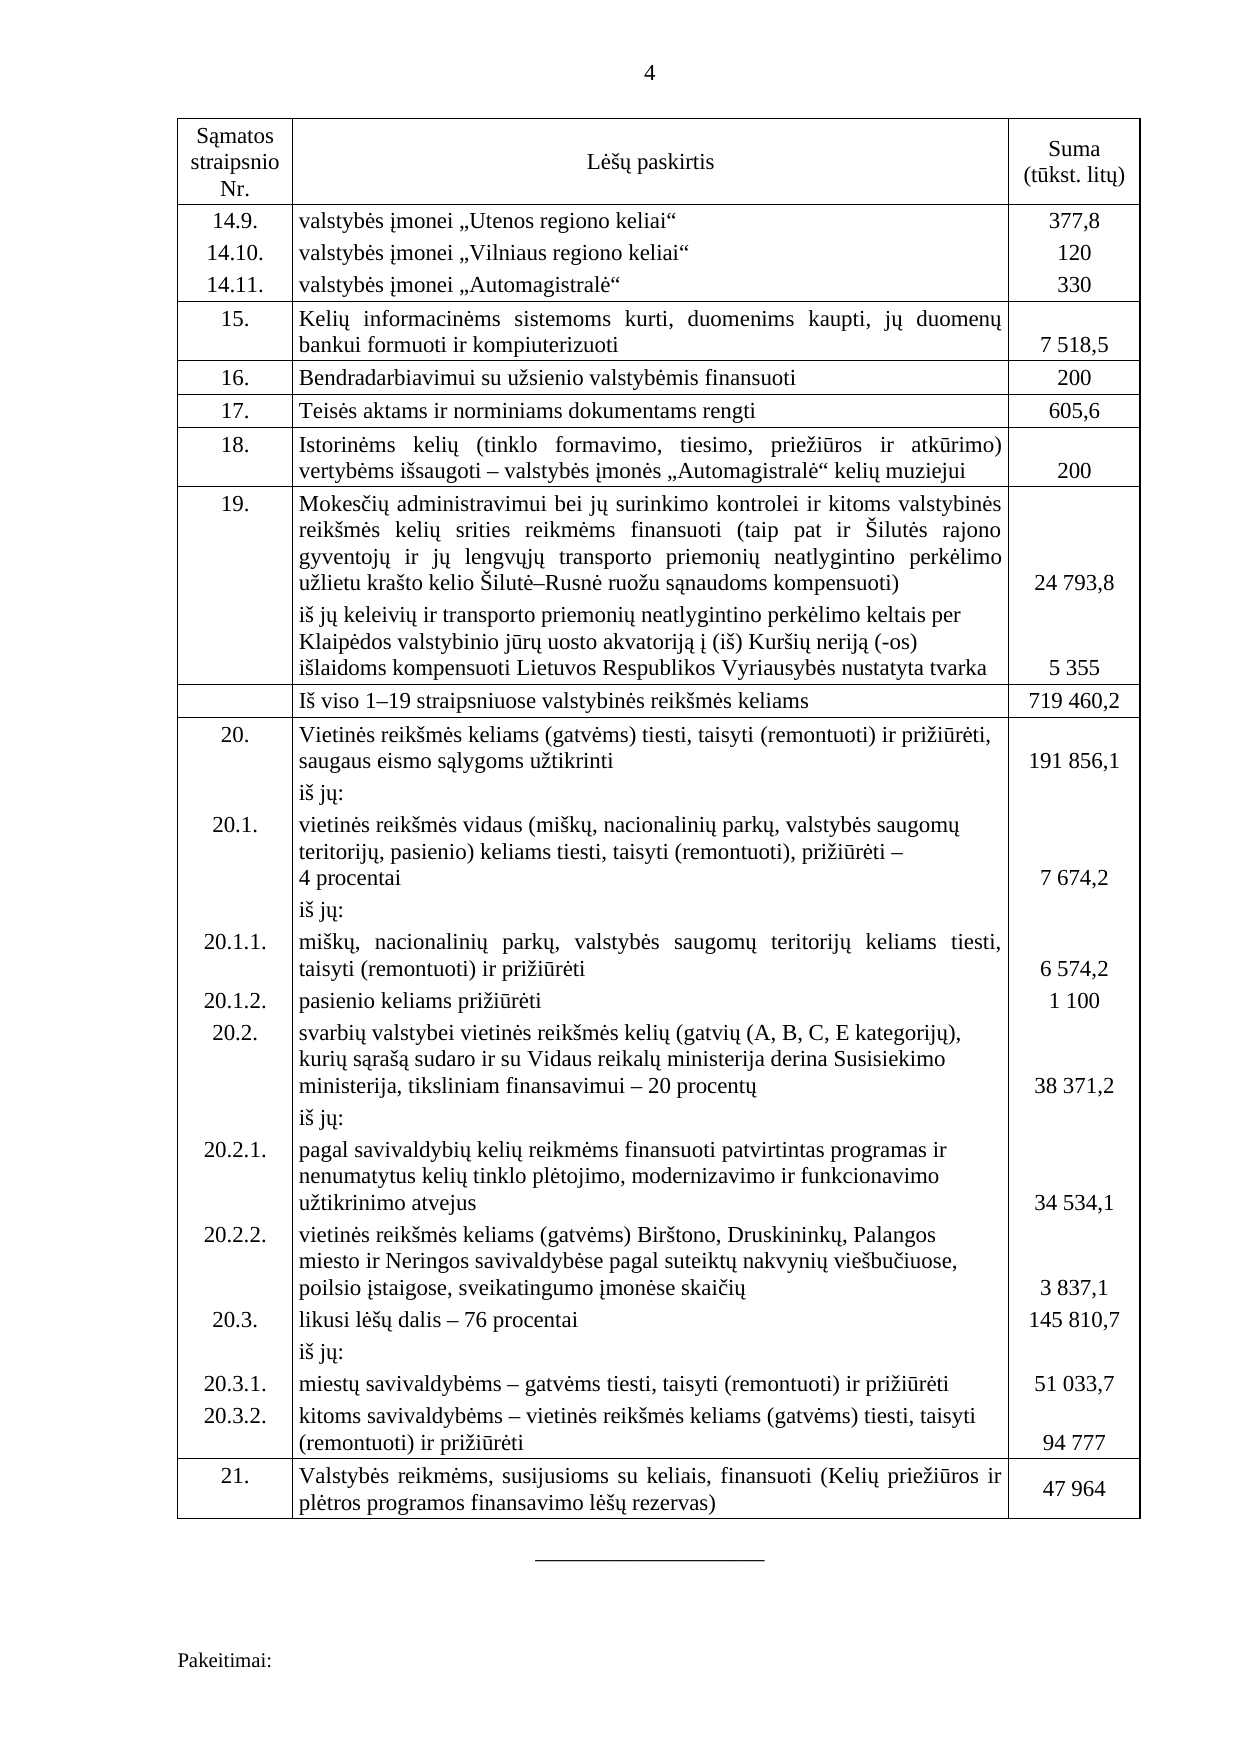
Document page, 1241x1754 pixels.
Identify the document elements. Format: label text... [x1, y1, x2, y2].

table_header Lėšų paskirtis [293, 119, 1008, 204]
table_cell 5 355 [1009, 599, 1139, 683]
table_cell 330 [1009, 269, 1139, 301]
table_cell Mokesčių administravimui bei jų surinkimo kontrolei ir kitoms valstybinės reikšmės kelių srities reikmėms finansuoti (taip pat ir Šilutės rajono gyventojų ir jų lengvųjų transporto priemonių neatlygintino perkėlimo užlietu krašto kelio Šilutė–Rusnė ruožu sąnaudoms kompensuoti) [293, 487, 1008, 598]
table_cell 20.1.1. [178, 926, 292, 984]
table_cell [178, 776, 292, 808]
table_cell [1009, 776, 1139, 808]
table_cell [178, 599, 292, 683]
table_cell 17. [178, 395, 292, 427]
table_cell pagal savivaldybių kelių reikmėms finansuoti patvirtintas programas ir nenumatytus kelių tinklo plėtojimo, modernizavimo ir funkcionavimo užtikrinimo atvejus [293, 1133, 1008, 1218]
table_cell Bendradarbiavimui su užsienio valstybėmis finansuoti [293, 361, 1008, 393]
table_cell 120 [1009, 236, 1139, 268]
table_cell 51 033,7 [1009, 1368, 1139, 1400]
table_cell [178, 685, 292, 717]
table_cell Istorinėms kelių (tinklo formavimo, tiesimo, priežiūros ir atkūrimo) vertybėms išsaugoti – valstybės įmonės „Automagistralė“ kelių muziejui [293, 428, 1008, 486]
table_cell valstybės įmonei „Automagistralė“ [293, 269, 1008, 301]
table_cell 14.11. [178, 269, 292, 301]
table_cell Vietinės reikšmės keliams (gatvėms) tiesti, taisyti (remontuoti) ir prižiūrėti, saugaus eismo sąlygoms užtikrinti [293, 718, 1008, 776]
table_cell [178, 893, 292, 926]
table_header Sąmatos straipsnio Nr. [178, 119, 292, 204]
table_cell miškų, nacionalinių parkų, valstybės saugomų teritorijų keliams tiesti, taisyti (remontuoti) ir prižiūrėti [293, 926, 1008, 984]
table_cell 377,8 [1009, 205, 1139, 236]
table_cell iš jų: [293, 1101, 1008, 1133]
table_cell 14.10. [178, 236, 292, 268]
table_cell kitoms savivaldybėms – vietinės reikšmės keliams (gatvėms) tiesti, taisyti (remontuoti) ir prižiūrėti [293, 1400, 1008, 1458]
table_cell Kelių informacinėms sistemoms kurti, duomenims kaupti, jų duomenų bankui formuoti ir kompiuterizuoti [293, 302, 1008, 360]
table_cell 7 674,2 [1009, 809, 1139, 893]
table_cell 20.2.1. [178, 1133, 292, 1218]
table_cell 19. [178, 487, 292, 598]
table_cell 3 837,1 [1009, 1218, 1139, 1303]
table_cell 20. [178, 718, 292, 776]
table_cell miestų savivaldybėms – gatvėms tiesti, taisyti (remontuoti) ir prižiūrėti [293, 1368, 1008, 1400]
table_cell 24 793,8 [1009, 487, 1139, 598]
table_cell pasienio keliams prižiūrėti [293, 984, 1008, 1016]
table_cell 20.3.1. [178, 1368, 292, 1400]
table_cell 47 964 [1009, 1459, 1139, 1518]
table_cell Iš viso 1–19 straipsniuose valstybinės reikšmės keliams [293, 685, 1008, 717]
table_cell [178, 1101, 292, 1133]
table_cell 1 100 [1009, 984, 1139, 1016]
table_cell 145 810,7 [1009, 1303, 1139, 1335]
table_cell [178, 1335, 292, 1367]
table_cell vietinės reikšmės keliams (gatvėms) Birštono, Druskininkų, Palangos miesto ir Neringos savivaldybėse pagal suteiktų nakvynių viešbučiuose, poilsio įstaigose, sveikatingumo įmonėse skaičių [293, 1218, 1008, 1303]
table_cell valstybės įmonei „Vilniaus regiono keliai“ [293, 236, 1008, 268]
table_cell likusi lėšų dalis – 76 procentai [293, 1303, 1008, 1335]
table_cell 605,6 [1009, 395, 1139, 427]
table_cell 34 534,1 [1009, 1133, 1139, 1218]
table_cell 7 518,5 [1009, 302, 1139, 360]
table_cell iš jų: [293, 776, 1008, 808]
table_cell 16. [178, 361, 292, 393]
table_cell valstybės įmonei „Utenos regiono keliai“ [293, 205, 1008, 236]
table_cell 191 856,1 [1009, 718, 1139, 776]
table_cell 20.3. [178, 1303, 292, 1335]
table_cell 200 [1009, 428, 1139, 486]
table_cell vietinės reikšmės vidaus (miškų, nacionalinių parkų, valstybės saugomų teritorijų, pasienio) keliams tiesti, taisyti (remontuoti), prižiūrėti – 4 procentai [293, 809, 1008, 893]
table_cell 20.2. [178, 1016, 292, 1101]
table_cell Valstybės reikmėms, susijusioms su keliais, finansuoti (Kelių priežiūros ir plėtros programos finansavimo lėšų rezervas) [293, 1459, 1008, 1518]
table_cell 20.3.2. [178, 1400, 292, 1458]
text Pakeitimai: [177, 1648, 1122, 1672]
table_cell iš jų: [293, 893, 1008, 926]
table_header Suma (tūkst. litų) [1009, 119, 1139, 204]
table_cell 20.2.2. [178, 1218, 292, 1303]
table_cell 6 574,2 [1009, 926, 1139, 984]
table_cell 20.1. [178, 809, 292, 893]
table_cell [1009, 1335, 1139, 1367]
table_cell svarbių valstybei vietinės reikšmės kelių (gatvių (A, B, C, E kategorijų), kurių sąrašą sudaro ir su Vidaus reikalų ministerija derina Susisiekimo ministerija, tiksliniam finansavimui – 20 procentų [293, 1016, 1008, 1101]
table_cell [1009, 893, 1139, 926]
table_cell iš jų: [293, 1335, 1008, 1367]
table_cell 18. [178, 428, 292, 486]
table_cell 719 460,2 [1009, 685, 1139, 717]
table_cell 200 [1009, 361, 1139, 393]
table_cell 14.9. [178, 205, 292, 236]
text –––––––––––––––––––– [177, 1545, 1122, 1572]
table_cell 94 777 [1009, 1400, 1139, 1458]
table_cell Teisės aktams ir norminiams dokumentams rengti [293, 395, 1008, 427]
table_cell 20.1.2. [178, 984, 292, 1016]
table_cell 15. [178, 302, 292, 360]
table_cell 38 371,2 [1009, 1016, 1139, 1101]
table_cell [1009, 1101, 1139, 1133]
table_cell 21. [178, 1459, 292, 1518]
table_cell iš jų keleivių ir transporto priemonių neatlygintino perkėlimo keltais per Klaipėdos valstybinio jūrų uosto akvatoriją į (iš) Kuršių neriją (-os) išlaidoms kompensuoti Lietuvos Respublikos Vyriausybės nustatyta tvarka [293, 599, 1008, 683]
